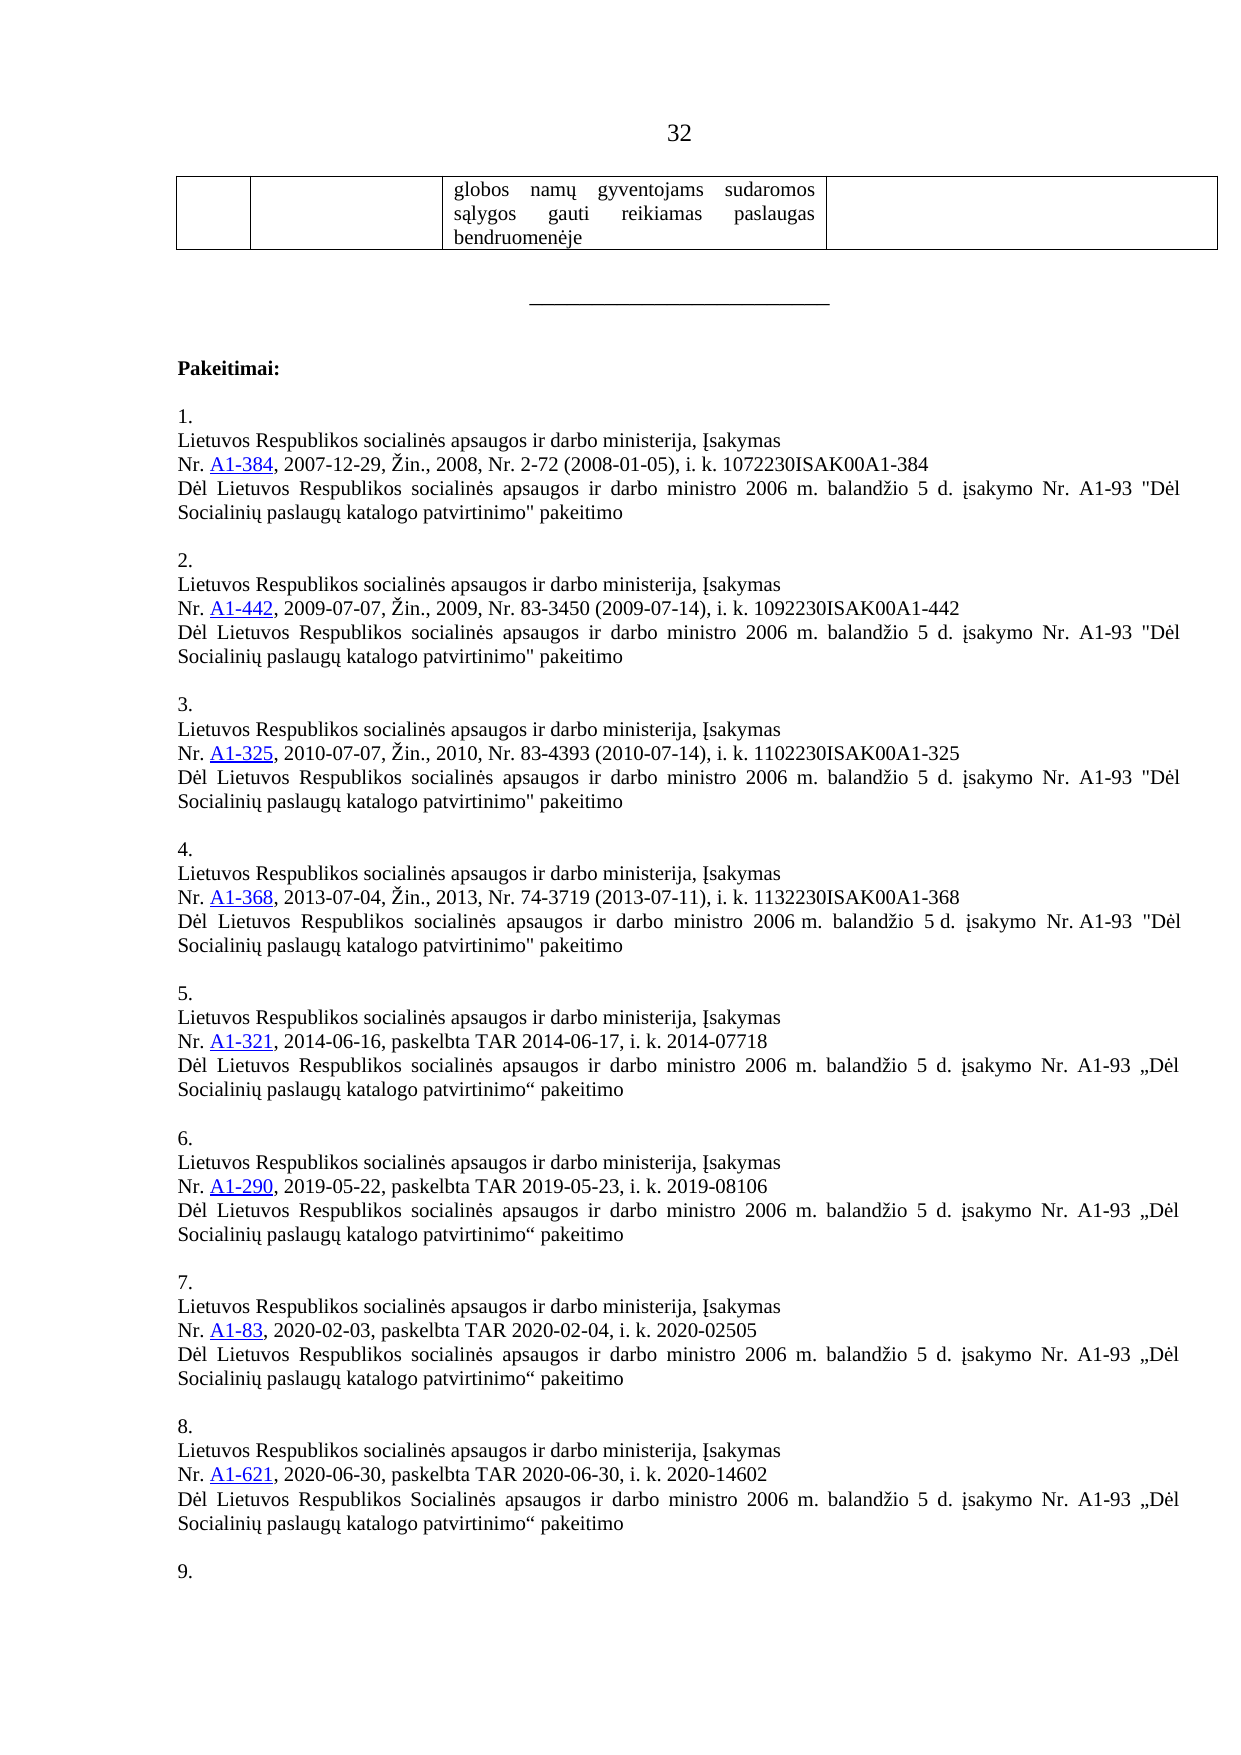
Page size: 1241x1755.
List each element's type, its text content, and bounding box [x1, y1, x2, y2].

text 8. [177, 1414, 1181, 1438]
text Lietuvos Respublikos socialinės apsaugos ir darbo ministerija, Įsakymas [177, 716, 1181, 741]
text Lietuvos Respublikos socialinės apsaugos ir darbo ministerija, Įsakymas [177, 428, 1181, 452]
text Dėl Lietuvos Respublikos socialinės apsaugos ir darbo ministro 2006 m. balandžio 5 d. įsakymo Nr. A1-93 "Dėl Socialinių paslaugų katalogo patvirtinimo" pakeitimo [177, 909, 1181, 957]
text 6. [177, 1126, 1181, 1149]
text Lietuvos Respublikos socialinės apsaugos ir darbo ministerija, Įsakymas [177, 861, 1181, 885]
text 5. [177, 981, 1181, 1005]
text Lietuvos Respublikos socialinės apsaugos ir darbo ministerija, Įsakymas [177, 1438, 1181, 1462]
text Nr. A1-325, 2010-07-07, Žin., 2010, Nr. 83-4393 (2010-07-14), i. k. 1102230ISAK00A1-325 [177, 741, 1181, 764]
text Dėl Lietuvos Respublikos socialinės apsaugos ir darbo ministro 2006 m. balandžio 5 d. įsakymo Nr. A1-93 „Dėl Socialinių paslaugų katalogo patvirtinimo“ pakeitimo [177, 1198, 1181, 1246]
text Nr. A1-442, 2009-07-07, Žin., 2009, Nr. 83-3450 (2009-07-14), i. k. 1092230ISAK00A1-442 [177, 596, 1181, 620]
text Pakeitimai: [177, 356, 1181, 379]
text Nr. A1-83, 2020-02-03, paskelbta TAR 2020-02-04, i. k. 2020-02505 [177, 1318, 1181, 1342]
table_header [177, 177, 250, 249]
table_header [827, 177, 1217, 249]
text 7. [177, 1270, 1181, 1294]
text Nr. A1-290, 2019-05-22, paskelbta TAR 2019-05-23, i. k. 2019-08106 [177, 1174, 1181, 1198]
table_header globos namų gyventojams sudaromos sąlygos gauti reikiamas paslaugas bendruomenėje [443, 177, 826, 249]
text Lietuvos Respublikos socialinės apsaugos ir darbo ministerija, Įsakymas [177, 1294, 1181, 1318]
text Nr. A1-621, 2020-06-30, paskelbta TAR 2020-06-30, i. k. 2020-14602 [177, 1462, 1181, 1486]
text Dėl Lietuvos Respublikos socialinės apsaugos ir darbo ministro 2006 m. balandžio 5 d. įsakymo Nr. A1-93 "Dėl Socialinių paslaugų katalogo patvirtinimo" pakeitimo [177, 620, 1181, 668]
text 2. [177, 548, 1181, 572]
text Lietuvos Respublikos socialinės apsaugos ir darbo ministerija, Įsakymas [177, 1005, 1181, 1029]
text 9. [177, 1559, 1181, 1583]
text Dėl Lietuvos Respublikos socialinės apsaugos ir darbo ministro 2006 m. balandžio 5 d. įsakymo Nr. A1-93 „Dėl Socialinių paslaugų katalogo patvirtinimo“ pakeitimo [177, 1342, 1181, 1390]
text Dėl Lietuvos Respublikos Socialinės apsaugos ir darbo ministro 2006 m. balandžio 5 d. įsakymo Nr. A1-93 „Dėl Socialinių paslaugų katalogo patvirtinimo“ pakeitimo [177, 1486, 1181, 1534]
text Dėl Lietuvos Respublikos socialinės apsaugos ir darbo ministro 2006 m. balandžio 5 d. įsakymo Nr. A1-93 „Dėl Socialinių paslaugų katalogo patvirtinimo“ pakeitimo [177, 1053, 1181, 1101]
text Dėl Lietuvos Respublikos socialinės apsaugos ir darbo ministro 2006 m. balandžio 5 d. įsakymo Nr. A1-93 "Dėl Socialinių paslaugų katalogo patvirtinimo" pakeitimo [177, 476, 1181, 524]
text Lietuvos Respublikos socialinės apsaugos ir darbo ministerija, Įsakymas [177, 1149, 1181, 1174]
text 1. [177, 404, 1181, 428]
text Dėl Lietuvos Respublikos socialinės apsaugos ir darbo ministro 2006 m. balandžio 5 d. įsakymo Nr. A1-93 "Dėl Socialinių paslaugų katalogo patvirtinimo" pakeitimo [177, 764, 1181, 813]
text Nr. A1-368, 2013-07-04, Žin., 2013, Nr. 74-3719 (2013-07-11), i. k. 1132230ISAK00A1-368 [177, 885, 1181, 909]
text 4. [177, 837, 1181, 861]
text Lietuvos Respublikos socialinės apsaugos ir darbo ministerija, Įsakymas [177, 572, 1181, 596]
text ________________________ [177, 279, 1181, 307]
text Nr. A1-384, 2007-12-29, Žin., 2008, Nr. 2-72 (2008-01-05), i. k. 1072230ISAK00A1-384 [177, 452, 1181, 476]
table_header [251, 177, 442, 249]
text 3. [177, 692, 1181, 716]
text Nr. A1-321, 2014-06-16, paskelbta TAR 2014-06-17, i. k. 2014-07718 [177, 1029, 1181, 1053]
